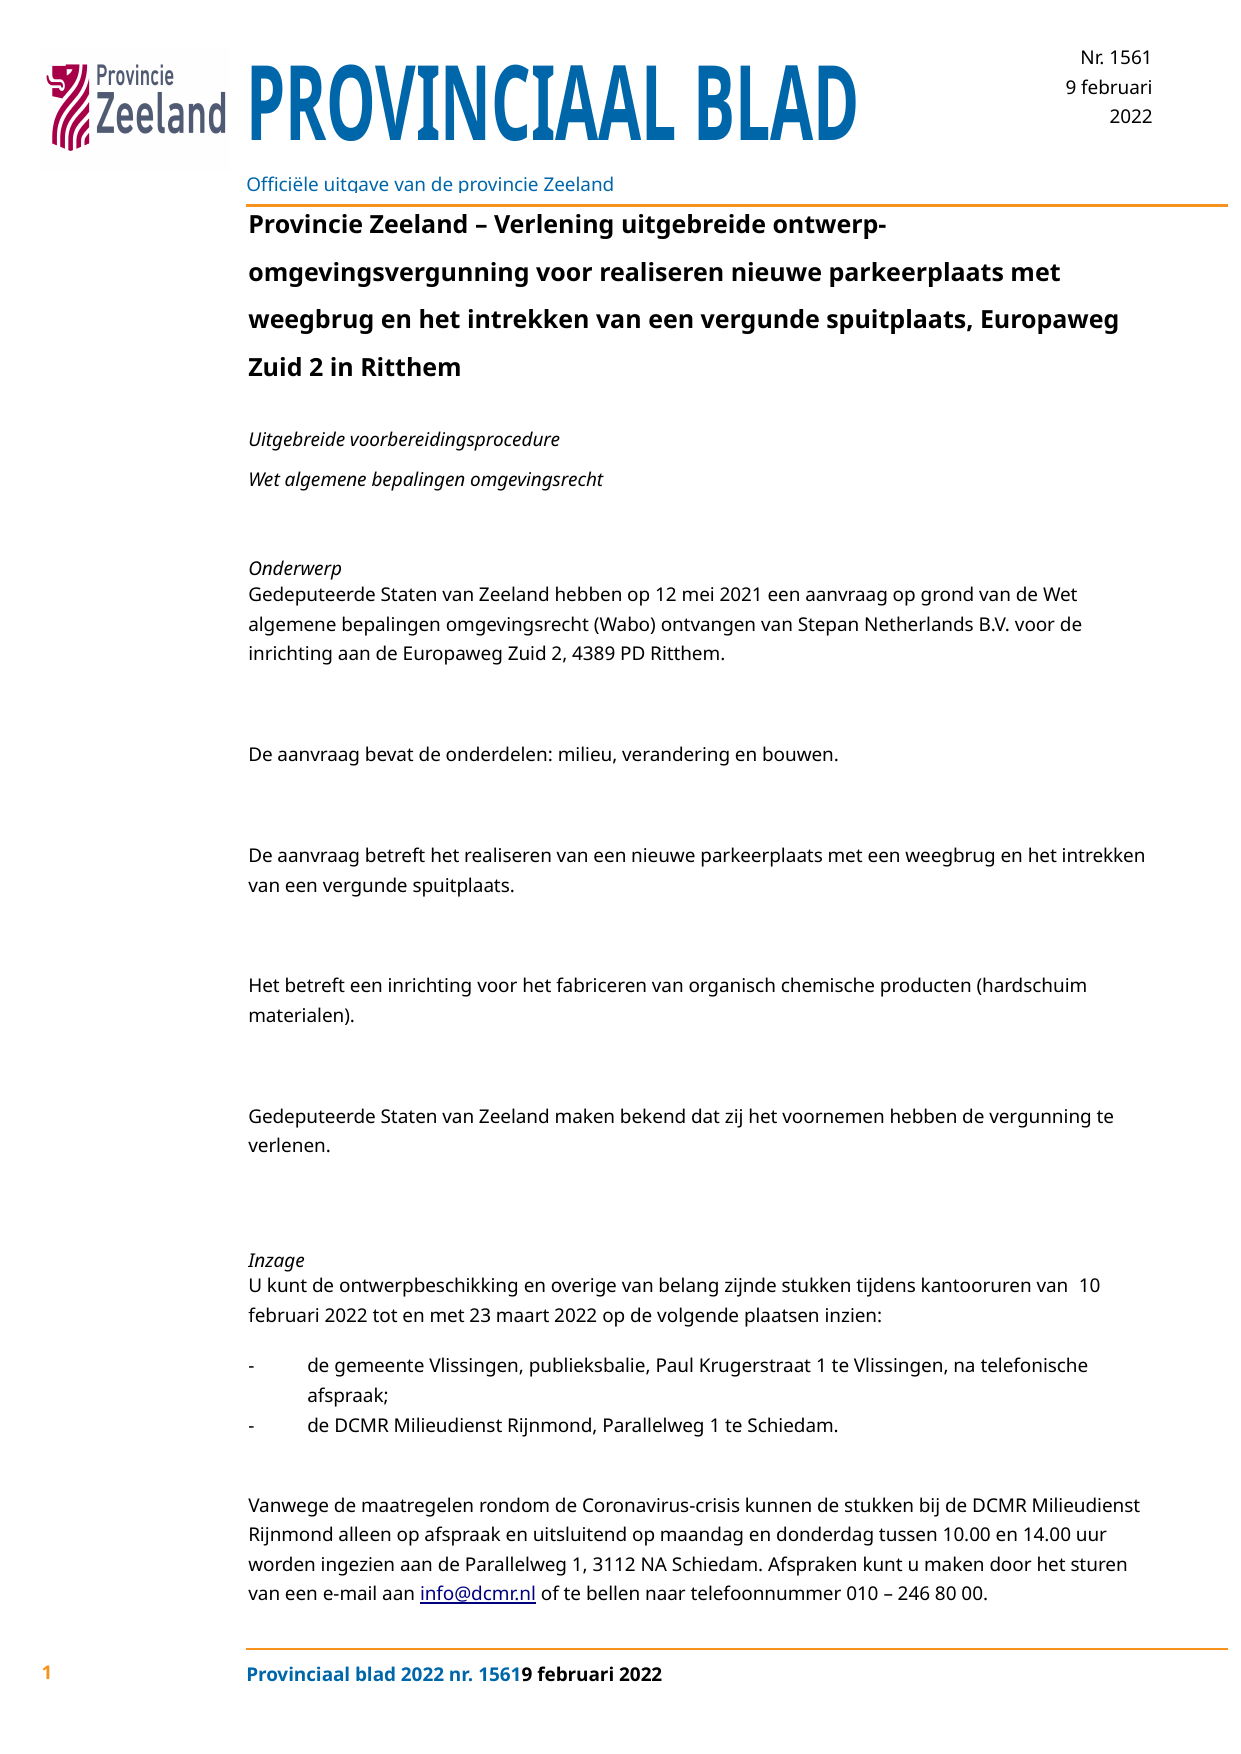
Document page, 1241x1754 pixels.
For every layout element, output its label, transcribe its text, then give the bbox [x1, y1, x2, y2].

text Inzage [248, 1247, 1152, 1273]
text Provincie Zeeland – Verlening uitgebreide ontwerp-omgevingsvergunning voor realiseren nieuwe parkeerplaats met weegbrug en het intrekken van een vergunde spuitplaats, Europaweg Zuid 2 in Ritthem [248, 207, 1152, 384]
text Het betreft een inrichting voor het fabriceren van organisch chemische producten (hardschuim materialen). [248, 973, 1152, 1028]
text Onderwerp [248, 556, 1152, 581]
text Uitgebreide voorbereidingsprocedure [248, 427, 1152, 452]
text U kunt de ontwerpbeschikking en overige van belang zijnde stukken tijdens kantooruren van 10 februari 2022 tot en met 23 maart 2022 op de volgende plaatsen inzien: [248, 1273, 1152, 1328]
text De aanvraag betreft het realiseren van een nieuwe parkeerplaats met een weegbrug en het intrekken van een vergunde spuitplaats. [248, 842, 1152, 897]
picture [41, 47, 231, 172]
list de DCMR Milieudienst Rijnmond, Parallelweg 1 te Schiedam. [248, 1412, 1152, 1438]
text Gedeputeerde Staten van Zeeland maken bekend dat zij het voornemen hebben de vergunning te verlenen. [248, 1103, 1152, 1158]
text De aanvraag bevat de onderdelen: milieu, verandering en bouwen. [248, 741, 1152, 767]
text Vanwege de maatregelen rondom de Coronavirus-crisis kunnen de stukken bij de DCMR Milieudienst Rijnmond alleen op afspraak en uitsluitend op maandag en donderdag tussen 10.00 en 14.00 uur worden ingezien aan de Parallelweg 1, 3112 NA Schiedam. Afspraken kunt u maken door het sturen van een e-mail aan info@dcmr.nl of te bellen naar telefoonnummer 010 – 246 80 00. [248, 1492, 1152, 1606]
text Gedeputeerde Staten van Zeeland hebben op 12 mei 2021 een aanvraag op grond van de Wet algemene bepalingen omgevingsrecht (Wabo) ontvangen van Stepan Netherlands B.V. voor de inrichting aan de Europaweg Zuid 2, 4389 PD Ritthem. [248, 581, 1152, 666]
list de gemeente Vlissingen, publieksbalie, Paul Krugerstraat 1 te Vlissingen, na telefonische afspraak; [248, 1353, 1152, 1408]
text Wet algemene bepalingen omgevingsrecht [248, 466, 1152, 492]
